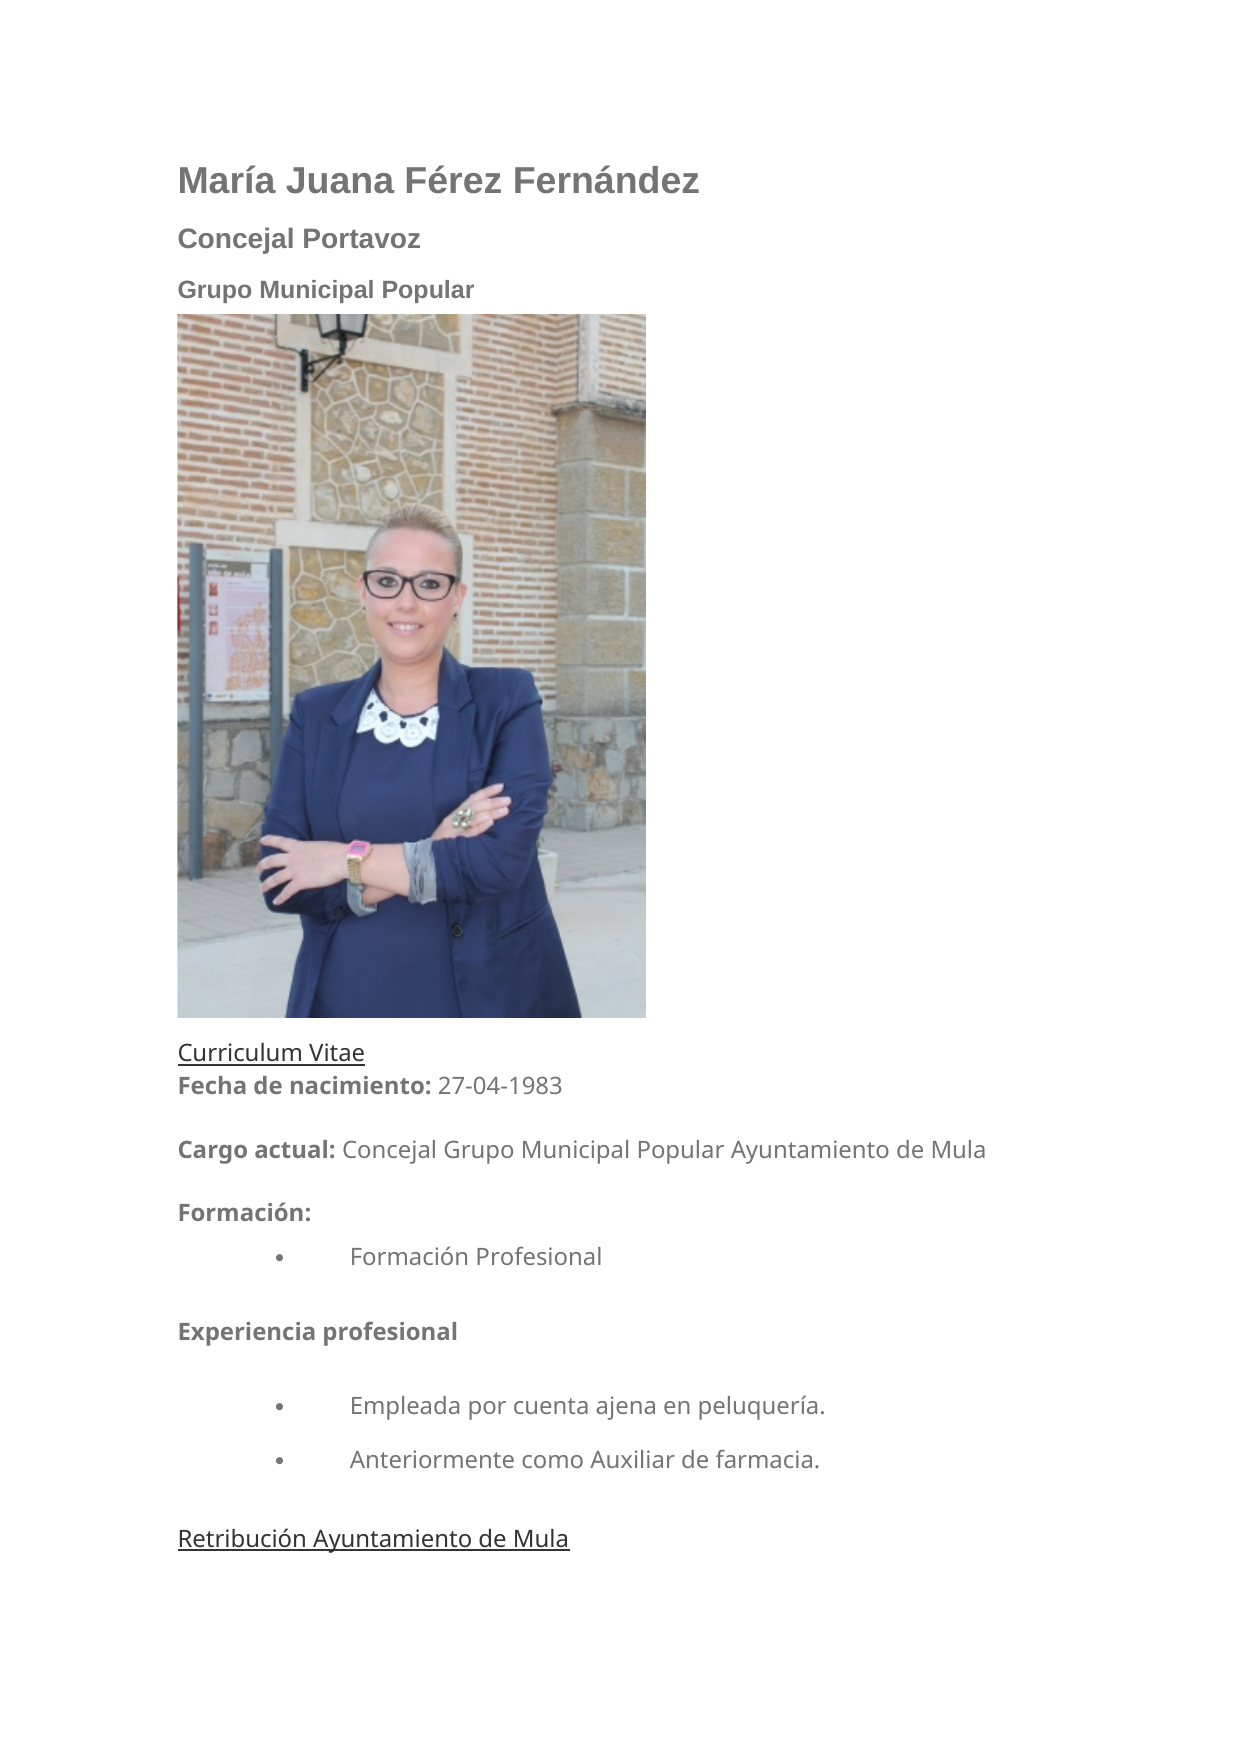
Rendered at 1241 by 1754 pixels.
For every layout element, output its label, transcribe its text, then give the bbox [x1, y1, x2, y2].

text Experiencia profesional [177, 1282, 1063, 1347]
list Empleada por cuenta ajena en peluquería. [276, 1389, 1063, 1422]
subtitle Curriculum Vitae [177, 1034, 1063, 1068]
subtitle Concejal Portavoz [177, 222, 1063, 254]
text Cargo actual: Concejal Grupo Municipal Popular Ayuntamiento de Mula [177, 1132, 1063, 1165]
subtitle Grupo Municipal Popular [177, 275, 1063, 304]
list Anteriormente como Auxiliar de farmacia. [276, 1443, 1063, 1475]
list Formación Profesional [276, 1239, 1063, 1272]
text Formación: [177, 1196, 1063, 1229]
subtitle María Juana Férez Fernández [177, 158, 1063, 201]
subtitle Retribución Ayuntamiento de Mula [177, 1486, 1063, 1554]
text Fecha de nacimiento: 27-04-1983 [177, 1068, 1063, 1101]
